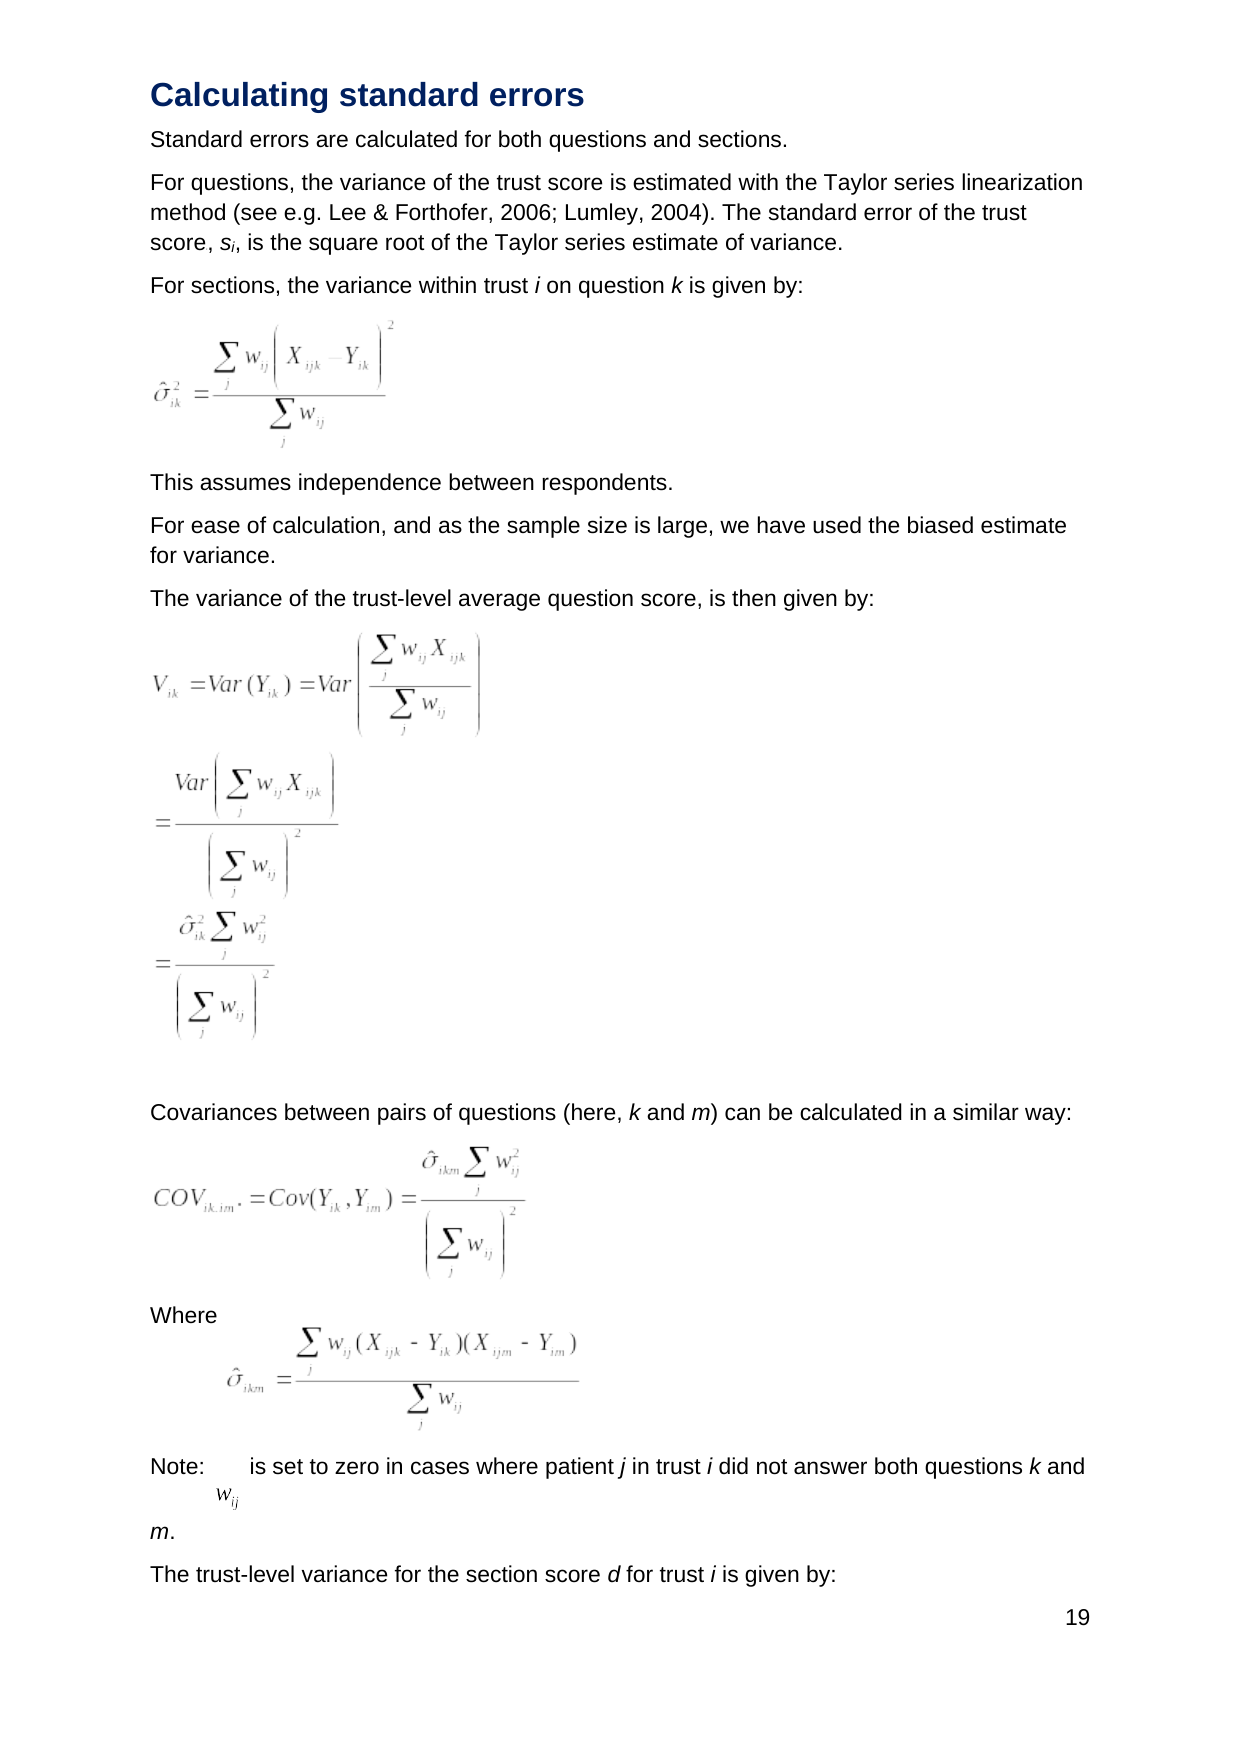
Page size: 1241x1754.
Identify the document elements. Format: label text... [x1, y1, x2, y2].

text Where [150, 1302, 1090, 1436]
subtitle Calculating standard errors [150, 75, 1090, 113]
text Covariances between pairs of questions (here, k and m) can be calculated in a similar way: [150, 1099, 1090, 1125]
text The variance of the trust-level average question score, is then given by: [150, 585, 1090, 611]
text Note: is set to zero in cases where patient j in trust i did not answer both questions k and m. [150, 1453, 1090, 1545]
text For sections, the variance within trust i on question k is given by: [150, 272, 1090, 298]
text This assumes independence between respondents. [150, 469, 1090, 495]
text The trust-level variance for the section score d for trust i is given by: [150, 1561, 1090, 1587]
text For questions, the variance of the trust score is estimated with the Taylor series linearization method (see e.g. Lee & Forthofer, 2006; Lumley, 2004). The standard error of the trust scoreF, si, is the square root of the Taylor series estimate of variance. [150, 169, 1090, 255]
text For ease of calculation, and as the sample size is large, we have used the biased estimate for variance. [150, 512, 1090, 568]
text Standard errors are calculated for both questions and sections. [150, 126, 1090, 152]
